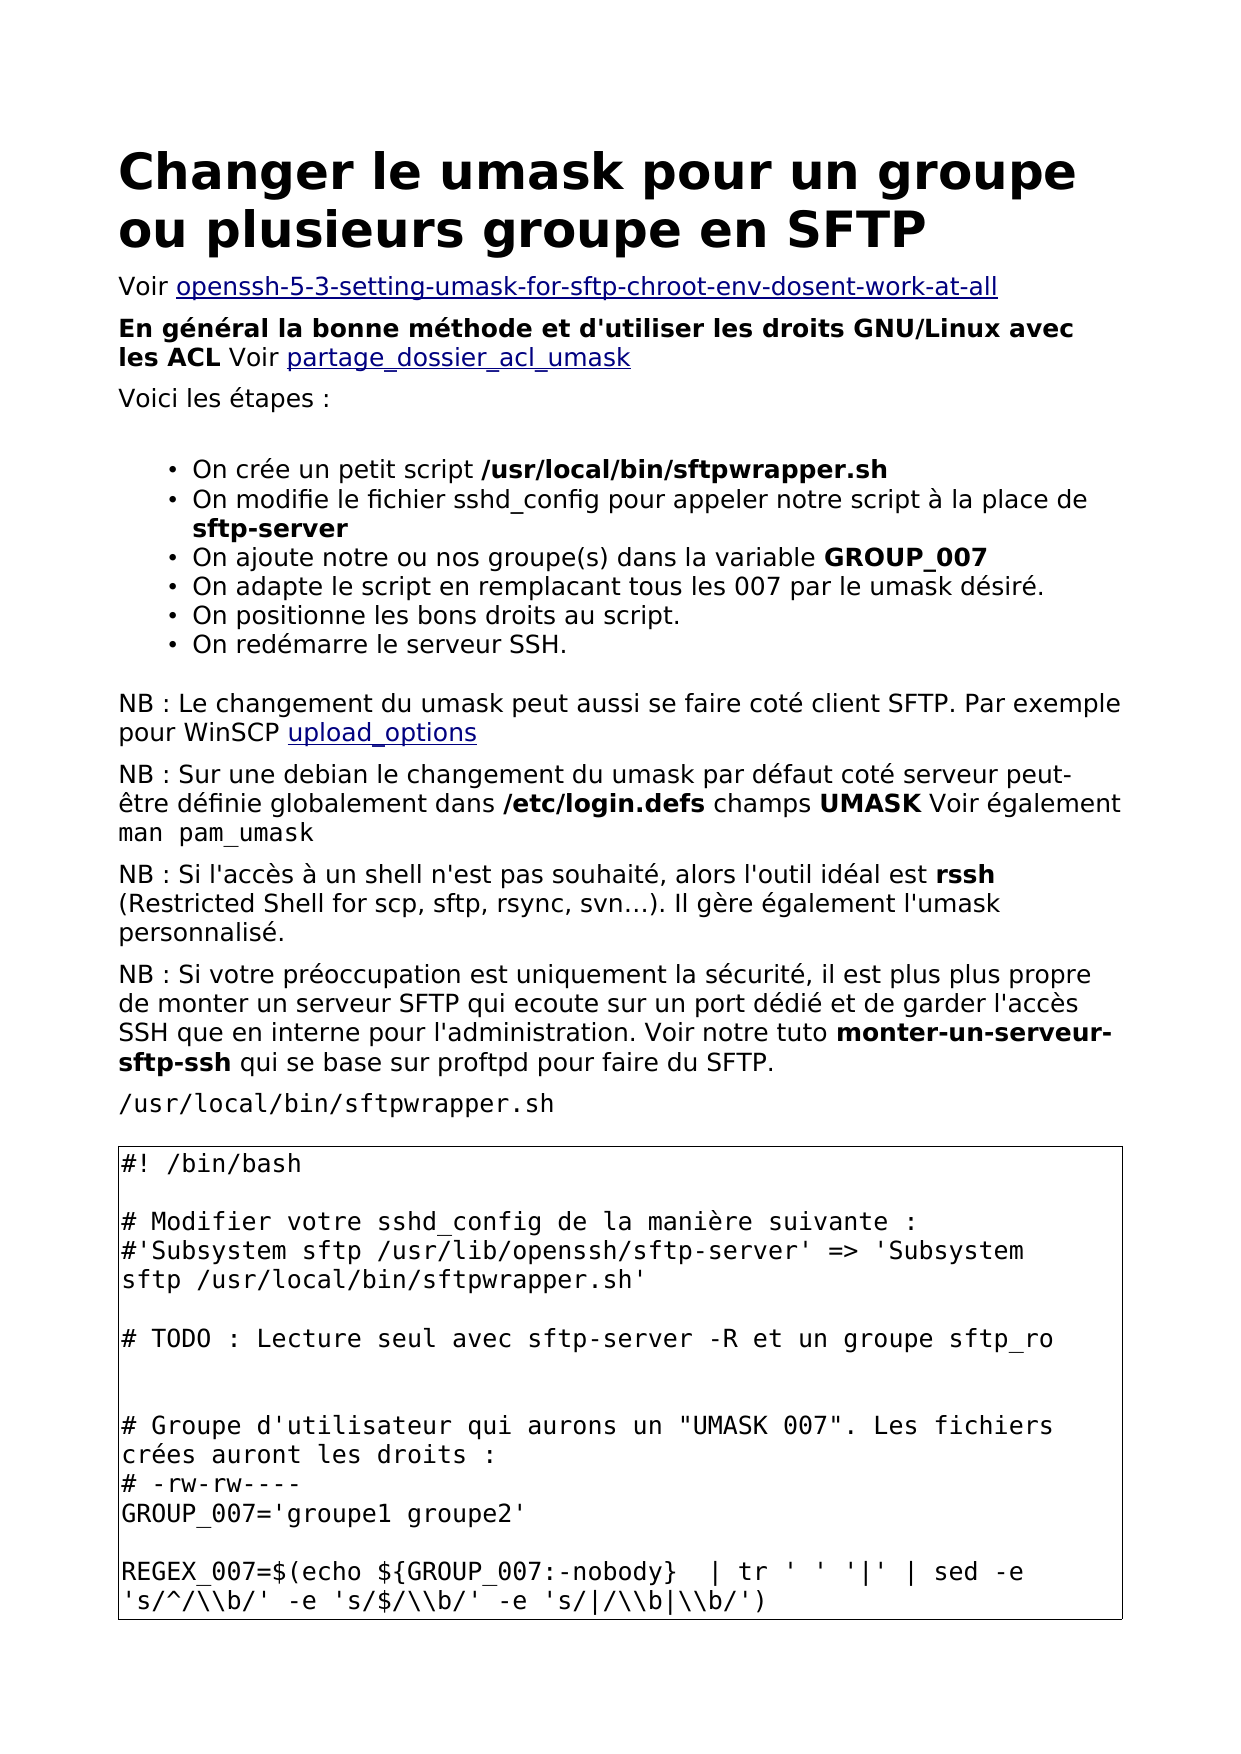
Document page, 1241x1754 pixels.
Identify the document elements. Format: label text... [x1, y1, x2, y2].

text NB : Le changement du umask peut aussi se faire coté client SFTP. Par exemple pour WinSCP upload_options [118, 689, 1122, 748]
list On modifie le fichier sshd_config pour appeler notre script à la place de sftp-server [177, 485, 1122, 543]
text En général la bonne méthode et d'utiliser les droits GNU/Linux avec les ACL Voir partage_dossier_acl_umask [118, 314, 1122, 372]
text /usr/local/bin/sftpwrapper.sh [118, 1089, 1122, 1118]
list On crée un petit script /usr/local/bin/sftpwrapper.sh [177, 456, 1122, 485]
list On adapte le script en remplacant tous les 007 par le umask désiré. [177, 572, 1122, 602]
text Voici les étapes : [118, 384, 1122, 414]
text NB : Si l'accès à un shell n'est pas souhaité, alors l'outil idéal est rssh (Restricted Shell for scp, sftp, rsync, svn…). Il gère également l'umask personnalisé. [118, 860, 1122, 948]
text NB : Si votre préoccupation est uniquement la sécurité, il est plus plus propre de monter un serveur SFTP qui ecoute sur un port dédié et de garder l'accès SSH que en interne pour l'administration. Voir notre tuto monter-un-serveur-sftp-ssh qui se base sur proftpd pour faire du SFTP. [118, 960, 1122, 1077]
list On ajoute notre ou nos groupe(s) dans la variable GROUP_007 [177, 543, 1122, 572]
list On positionne les bons droits au script. [177, 602, 1122, 631]
text NB : Sur une debian le changement du umask par défaut coté serveur peut-être définie globalement dans /etc/login.defs champs UMASK Voir également man pam_umask [118, 760, 1122, 848]
table_header #! /bin/bash # Modifier votre sshd_config de la manière suivante : #'Subsystem sftp /usr/lib/openssh/sftp-server' => 'Subsystem sftp /usr/local/bin/sftpwrapper.sh' # TODO : Lecture seul avec sftp-server -R et un groupe sftp_ro # Groupe d'utilisateur qui aurons un "UMASK 007". Les fichiers crées auront les droits : # -rw-rw---- GROUP_007='groupe1 groupe2' REGEX_007=$(echo ${GROUP_007:-nobody} | tr ' ' '|' | sed -e 's/^/\\b/' -e 's/$/\\b/' -e 's/|/\\b|\\b/') [119, 1147, 1122, 1618]
list On redémarre le serveur SSH. [177, 631, 1122, 660]
text Voir openssh-5-3-setting-umask-for-sftp-chroot-env-dosent-work-at-all [118, 272, 1122, 301]
subtitle Changer le umask pour un groupe ou plusieurs groupe en SFTP [118, 143, 1122, 259]
